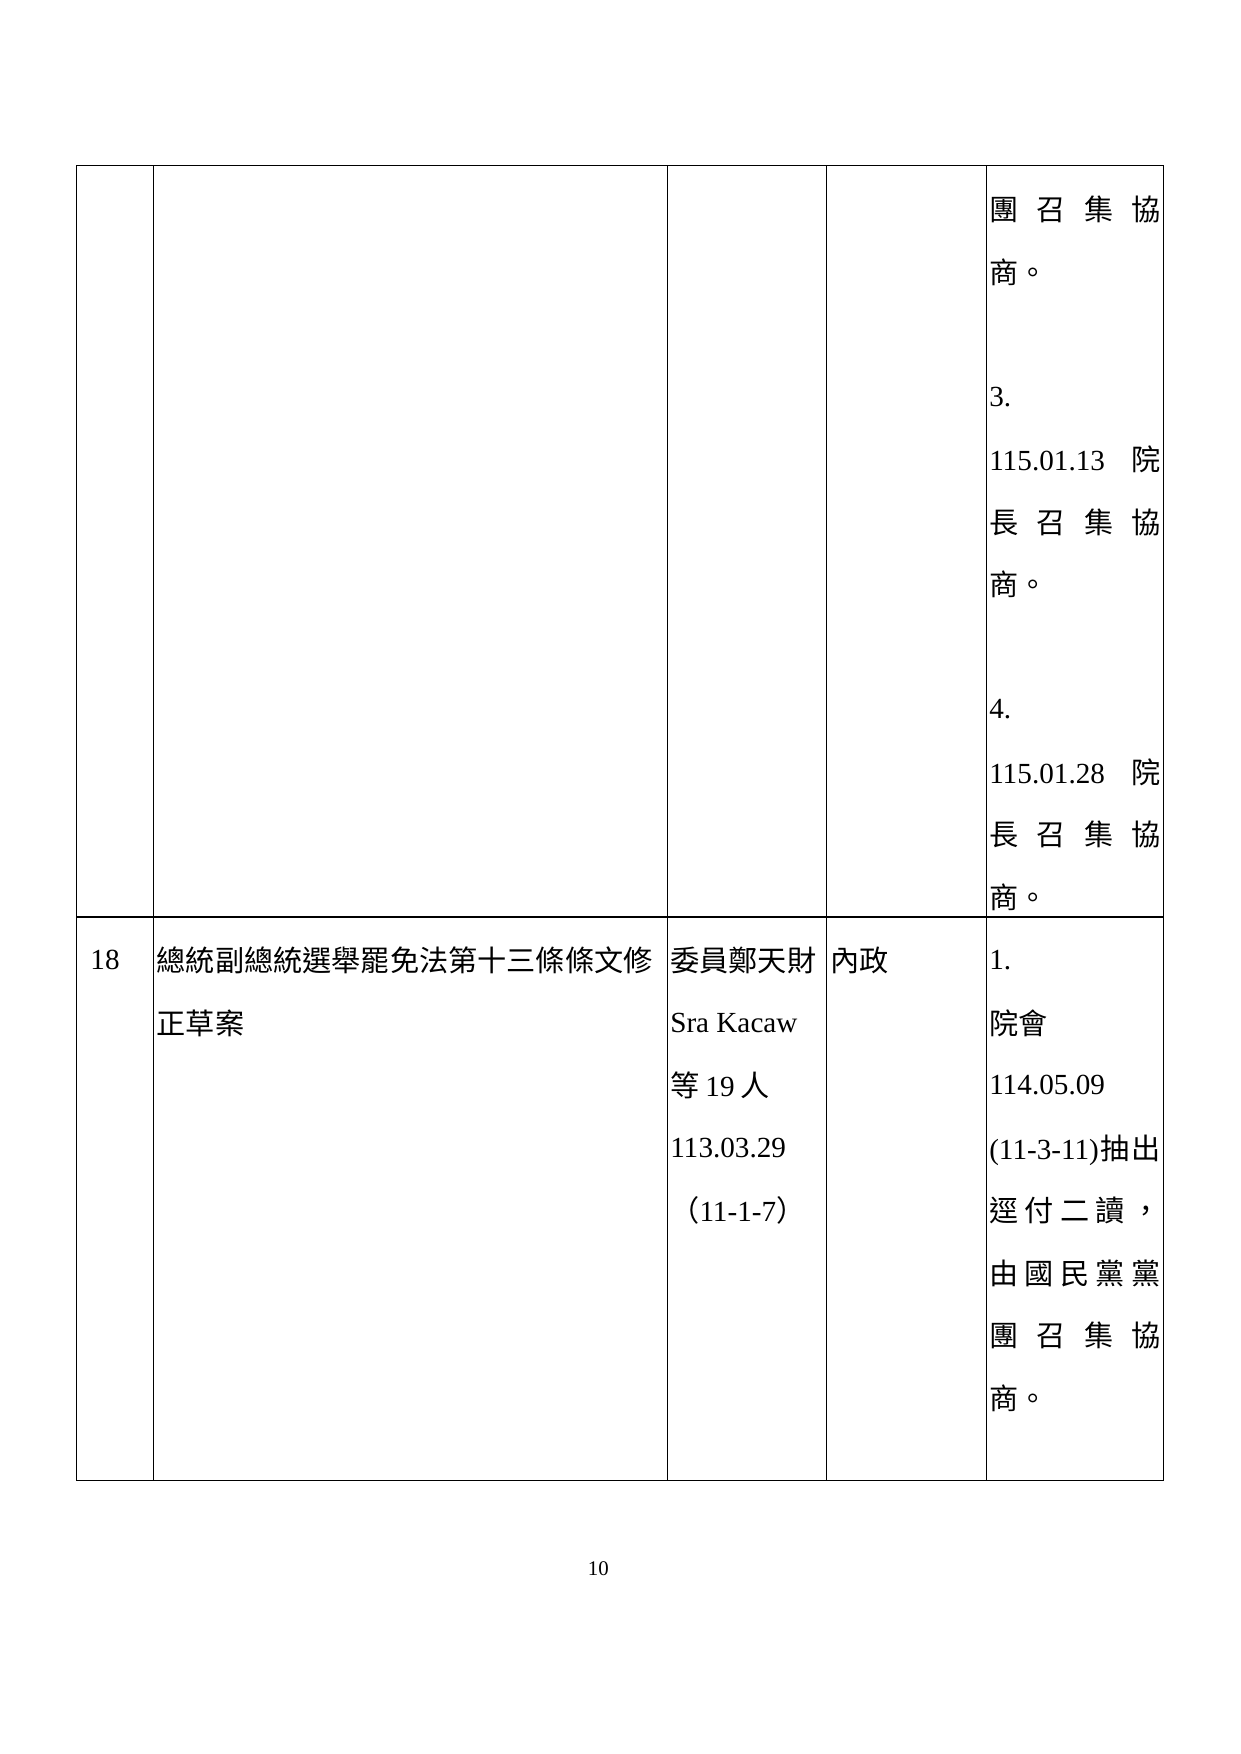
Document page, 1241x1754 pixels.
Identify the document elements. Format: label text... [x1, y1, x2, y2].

table_cell 總統副總統選舉罷免法第十三條條文修正草案 [154, 918, 667, 1480]
table_cell 內政 [827, 918, 986, 1480]
table_cell [668, 166, 826, 916]
table_cell [77, 166, 153, 916]
table_cell 團召集協商。 3. 115.01.13院長召集協商。 4. 115.01.28院長召集協商。 [987, 166, 1163, 916]
table_cell [77, 918, 153, 1480]
table_cell [827, 166, 986, 916]
table_cell [154, 166, 667, 916]
table_cell 1. 院會 114.05.09 (11-3-11)抽出逕付二讀，由國民黨黨團召集協商。 [987, 918, 1163, 1480]
table_cell 委員鄭天財Sra Kacaw等19人 113.03.29 （11-1-7） [668, 918, 826, 1480]
